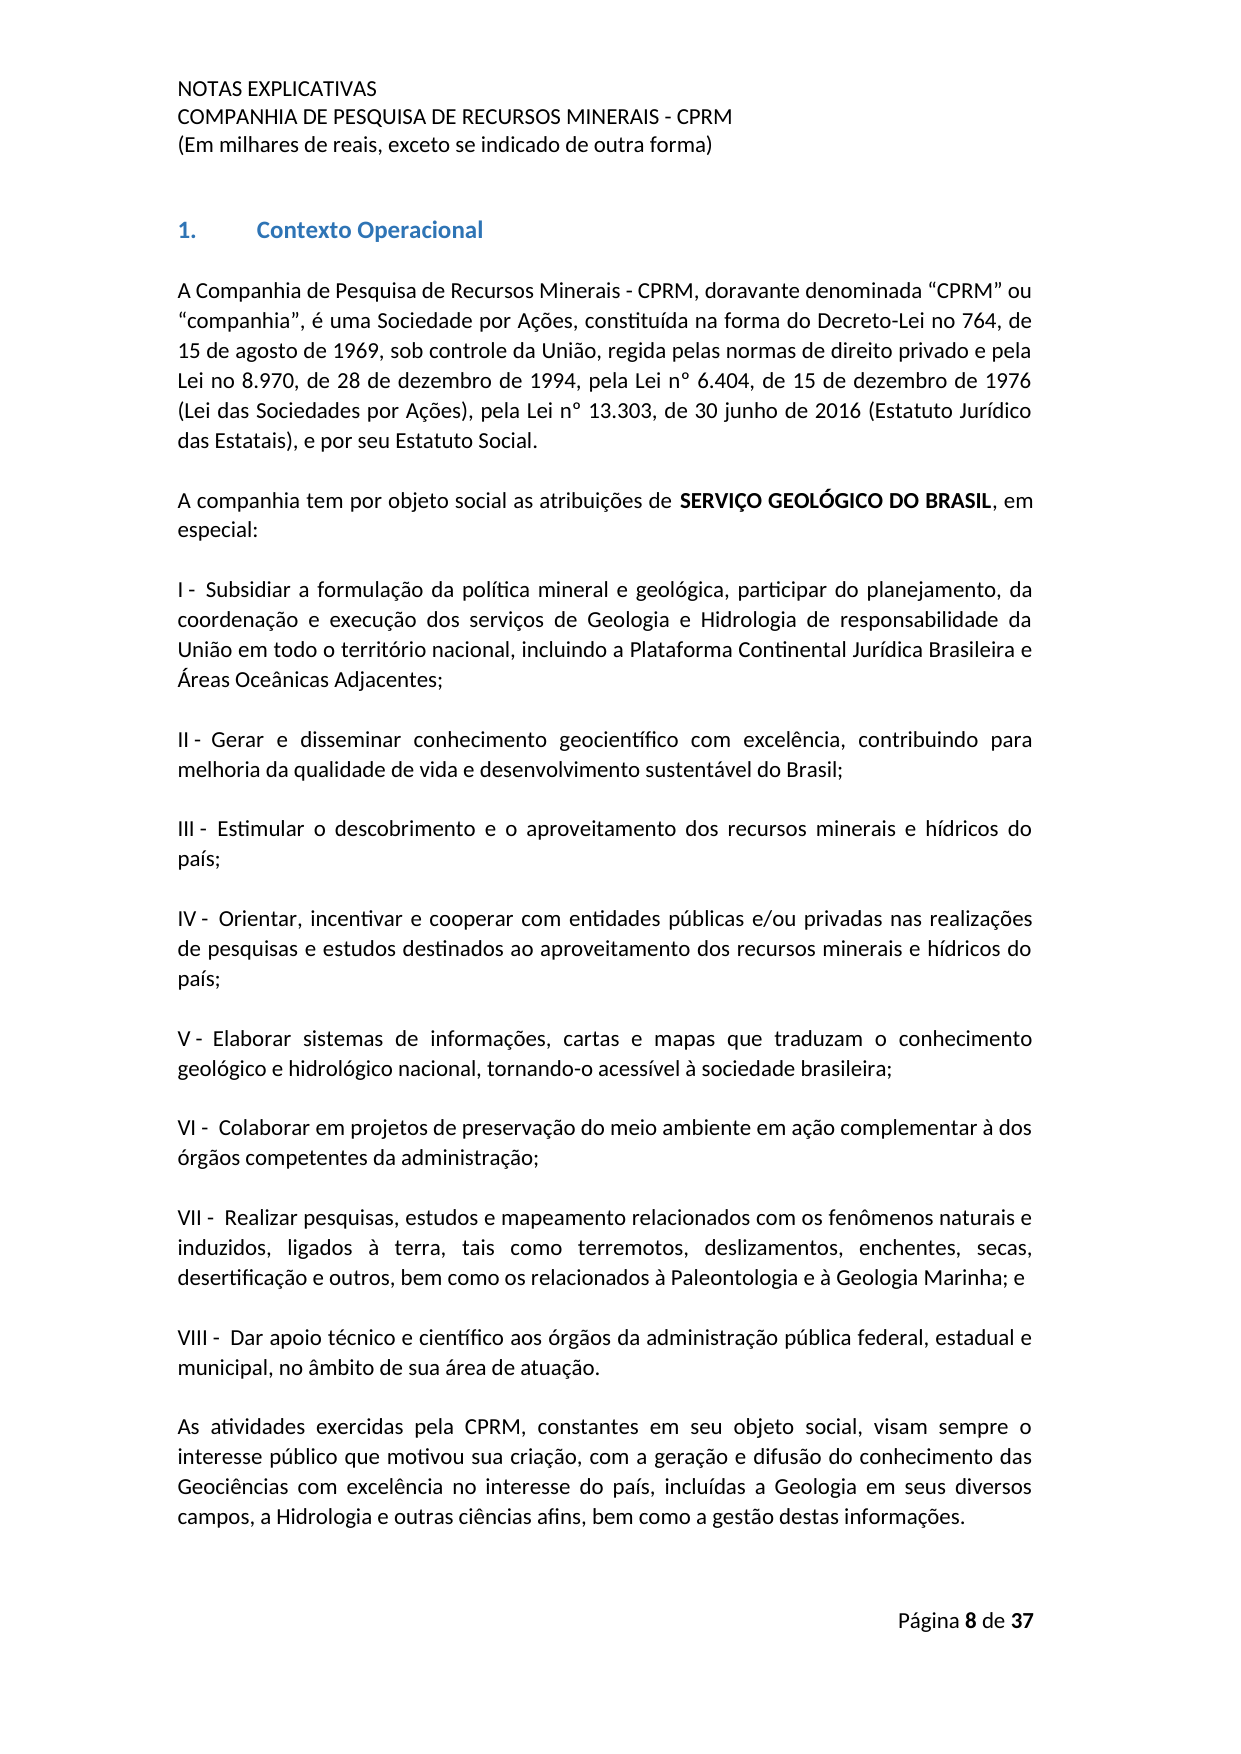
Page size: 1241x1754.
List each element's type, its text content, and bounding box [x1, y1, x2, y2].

list Realizar pesquisas, estudos e mapeamento relacionados com os fenômenos naturais e induzidos, ligados à terra, tais como terremotos, deslizamentos, enchentes, secas, desertificação e outros, bem como os relacionados à Paleontologia e à Geologia Marinha; e [177, 1203, 1034, 1291]
list Dar apoio técnico e científico aos órgãos da administração pública federal, estadual e municipal, no âmbito de sua área de atuação. [177, 1323, 1034, 1381]
text As atividades exercidas pela CPRM, constantes em seu objeto social, visam sempre o interesse público que motivou sua criação, com a geração e difusão do conhecimento das Geociências com excelência no interesse do país, incluídas a Geologia em seus diversos campos, a Hidrologia e outras ciências afins, bem como a gestão destas informações. [177, 1412, 1034, 1530]
list Contexto Operacional [177, 214, 1034, 244]
text A companhia tem por objeto social as atribuições de SERVIÇO GEOLÓGICO DO BRASIL, em especial: [177, 486, 1034, 544]
list Colaborar em projetos de preservação do meio ambiente em ação complementar à dos órgãos competentes da administração; [177, 1113, 1034, 1171]
list Subsidiar a formulação da política mineral e geológica, participar do planejamento, da coordenação e execução dos serviços de Geologia e Hidrologia de responsabilidade da União em todo o território nacional, incluindo a Plataforma Continental Jurídica Brasileira e Áreas Oceânicas Adjacentes; [177, 575, 1034, 693]
list Gerar e disseminar conhecimento geocientífico com excelência, contribuindo para melhoria da qualidade de vida e desenvolvimento sustentável do Brasil; [177, 725, 1034, 783]
text A Companhia de Pesquisa de Recursos Minerais - CPRM, doravante denominada “CPRM” ou “companhia”, é uma Sociedade por Ações, constituída na forma do Decreto-Lei no 764, de 15 de agosto de 1969, sob controle da União, regida pelas normas de direito privado e pela Lei no 8.970, de 28 de dezembro de 1994, pela Lei nº 6.404, de 15 de dezembro de 1976 (Lei das Sociedades por Ações), pela Lei nº 13.303, de 30 junho de 2016 (Estatuto Jurídico das Estatais), e por seu Estatuto Social. [177, 276, 1034, 454]
list Orientar, incentivar e cooperar com entidades públicas e/ou privadas nas realizações de pesquisas e estudos destinados ao aproveitamento dos recursos minerais e hídricos do país; [177, 904, 1034, 992]
list Elaborar sistemas de informações, cartas e mapas que traduzam o conhecimento geológico e hidrológico nacional, tornando-o acessível à sociedade brasileira; [177, 1024, 1034, 1082]
list Estimular o descobrimento e o aproveitamento dos recursos minerais e hídricos do país; [177, 814, 1034, 872]
